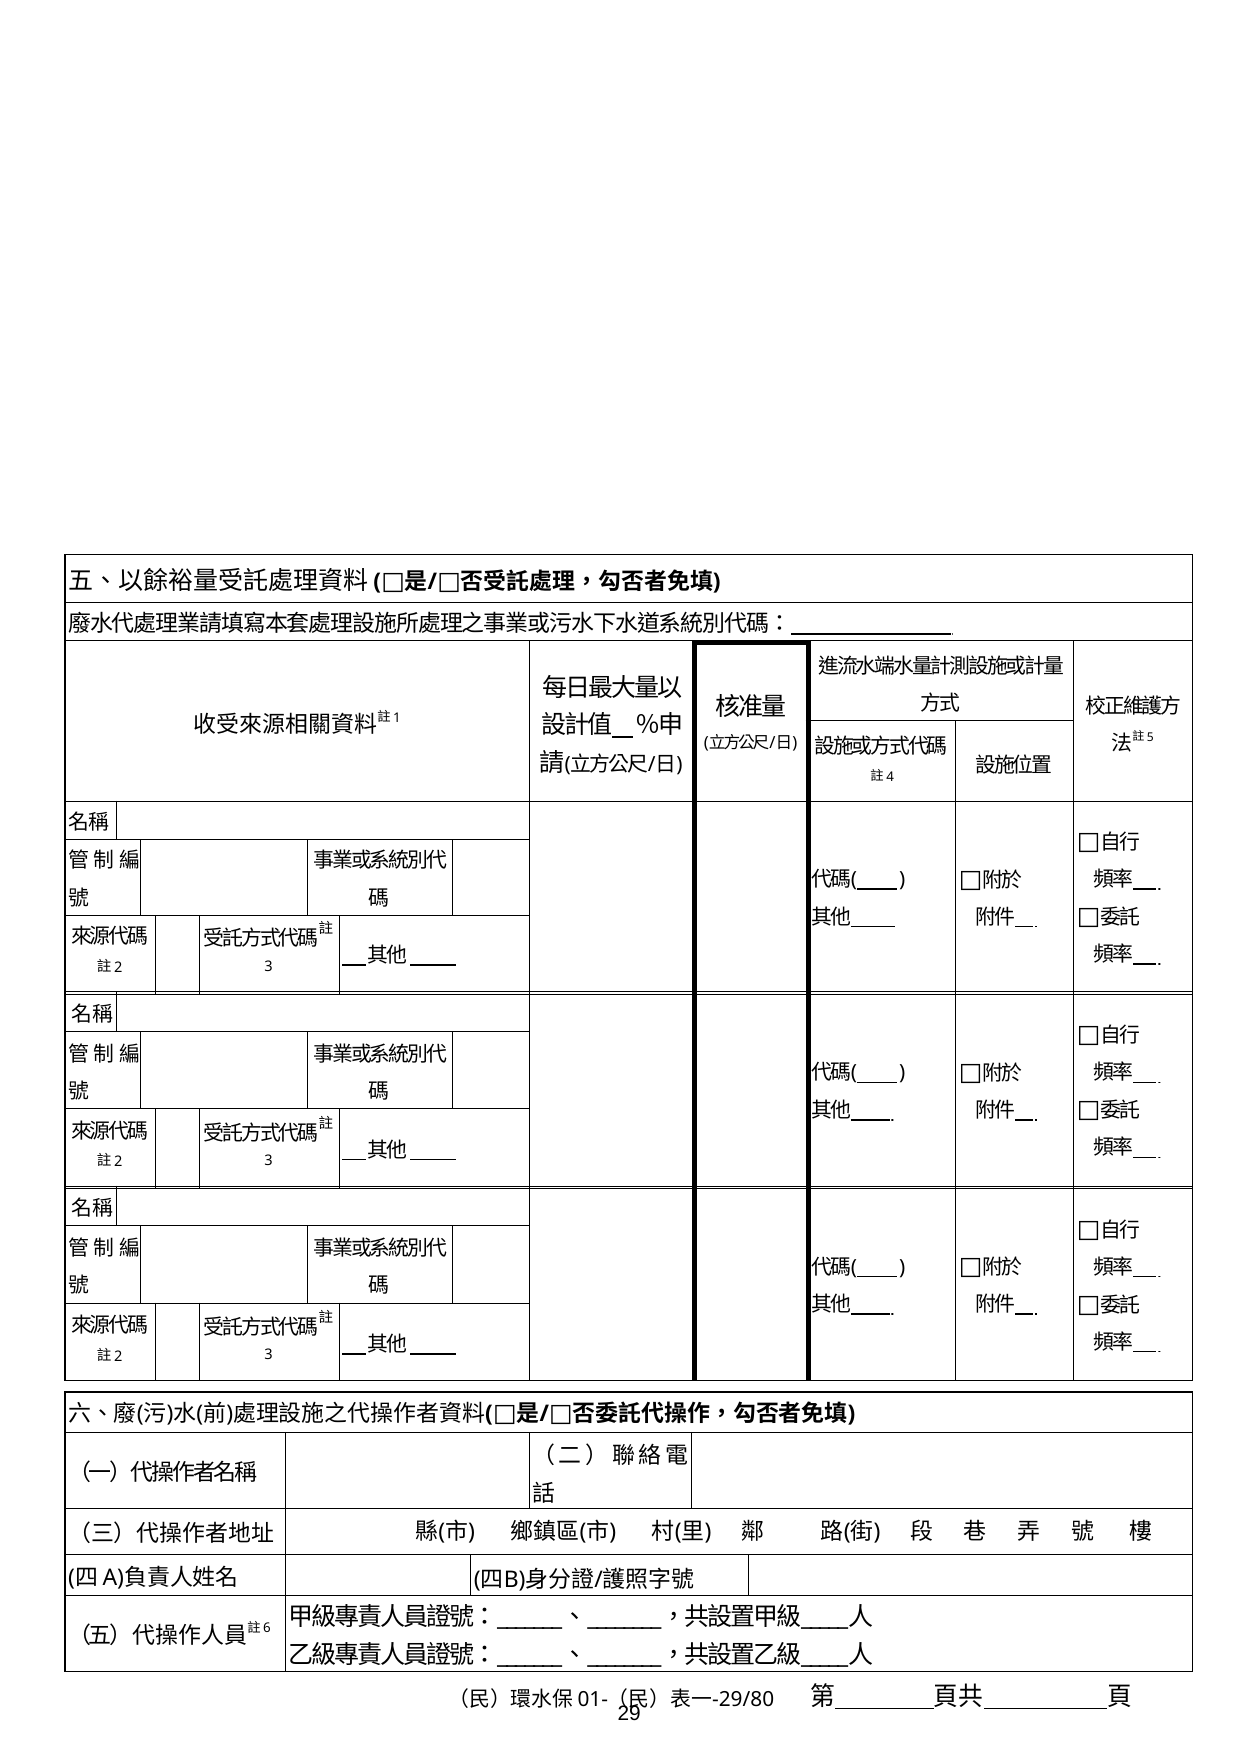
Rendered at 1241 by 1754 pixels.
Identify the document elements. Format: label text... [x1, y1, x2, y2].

table_cell 廢水代處理業請填寫本套處理設施所處理之事業或污水下水道系統別代碼： [66, 603, 1192, 640]
table_cell 名稱 [66, 1189, 116, 1225]
table_cell (四A)負責人姓名 [66, 1555, 285, 1595]
table_cell [453, 840, 529, 915]
table_cell [65, 1381, 366, 1391]
table_cell 名稱 [66, 802, 116, 839]
table_cell [286, 1433, 529, 1508]
table_cell [749, 1555, 1192, 1595]
table_cell 管制編號 [66, 1226, 140, 1303]
table_cell [697, 1189, 806, 1380]
table_cell [453, 1032, 529, 1108]
table_cell 收受來源相關資料註1 [66, 641, 529, 801]
table_cell [141, 1226, 307, 1303]
table_cell 設施位置 [956, 721, 1073, 801]
table_cell [141, 1032, 307, 1108]
table_cell 校正維護方法註5 [1074, 641, 1192, 801]
table_cell [529, 1381, 664, 1391]
table_cell 進流水端水量計測設施或計量方式 [811, 641, 1073, 720]
table_cell [697, 802, 806, 991]
table_cell [808, 1381, 956, 1391]
table_cell （五）代操作人員註6 [66, 1596, 285, 1671]
table_cell [530, 802, 692, 991]
table_cell 縣(市) 鄉鎮區(市) 村(里) 鄰 路(街) 段 巷 弄 號 樓 [286, 1509, 1192, 1554]
table_cell 來源代碼註2 [66, 1304, 155, 1380]
table_cell 其他 [340, 1109, 529, 1186]
table_cell □附於 附件 [956, 802, 1073, 991]
table_cell 六、廢(污)水(前)處理設施之代操作者資料(□是/□否委託代操作，勾否者免填) [66, 1393, 1192, 1432]
table_cell [366, 1381, 529, 1391]
table_cell 其他 [340, 916, 529, 991]
table_cell [156, 1109, 199, 1186]
table_cell （二）聯絡電話 [530, 1433, 691, 1508]
table_cell □自行 頻率 □委託 頻率 [1074, 995, 1192, 1186]
table_cell 核准量 (立方公尺/日) [697, 645, 806, 801]
table_cell 甲級專責人員證號：_______、________，共設置甲級_____人 乙級專責人員證號：_______、________，共設置乙級_____人 [286, 1596, 1192, 1671]
table_cell [692, 1433, 1192, 1508]
table_cell 設施或方式代碼註4 [811, 721, 955, 801]
table_cell [697, 995, 806, 1186]
table_cell [956, 1381, 1193, 1391]
table_cell 代碼( ) 其他 [811, 802, 955, 991]
table_cell [530, 1189, 692, 1380]
table_cell [664, 1381, 808, 1391]
table_cell [117, 995, 529, 1031]
table_cell □附於 附件 [956, 995, 1073, 1186]
table_cell 事業或系統別代碼 [308, 1032, 452, 1108]
table_cell [141, 840, 307, 915]
table_cell (四B)身分證/護照字號 [471, 1555, 748, 1595]
table_cell 每日最大量以設計值 ％申請(立方公尺/日) [530, 641, 692, 801]
table_cell 名稱 [66, 995, 116, 1031]
table_cell 管制編號 [66, 840, 140, 915]
table_cell □附於 附件 [956, 1189, 1073, 1380]
table_cell 事業或系統別代碼 [308, 1226, 452, 1303]
table_cell [156, 1304, 199, 1380]
table_cell 管制編號 [66, 1032, 140, 1108]
table_cell □自行 頻率 □委託 頻率 [1074, 802, 1192, 991]
table_cell 代碼( ) 其他 [811, 1189, 955, 1380]
table_cell 其他 [340, 1304, 529, 1380]
table_cell 代碼( ) 其他 [811, 995, 955, 1186]
table_cell [286, 1555, 470, 1595]
table_header 五、以餘裕量受託處理資料 (□是/□否受託處理，勾否者免填) [66, 555, 1192, 602]
table_cell [156, 916, 199, 991]
table_cell （三）代操作者地址 [66, 1509, 285, 1554]
table_cell 事業或系統別代碼 [308, 840, 452, 915]
table_cell 來源代碼註2 [66, 1109, 155, 1186]
table_cell [117, 802, 529, 839]
table_cell □自行 頻率 □委託 頻率 [1074, 1189, 1192, 1380]
table_cell 受託方式代碼註3 [200, 916, 339, 991]
table_cell [530, 995, 692, 1186]
table_cell 來源代碼註2 [66, 916, 155, 991]
table_cell 受託方式代碼註3 [200, 1304, 339, 1380]
table_cell [453, 1226, 529, 1303]
table_cell [117, 1189, 529, 1225]
table_cell （一）代操作者名稱 [66, 1433, 285, 1508]
table_cell 受託方式代碼註3 [200, 1109, 339, 1186]
